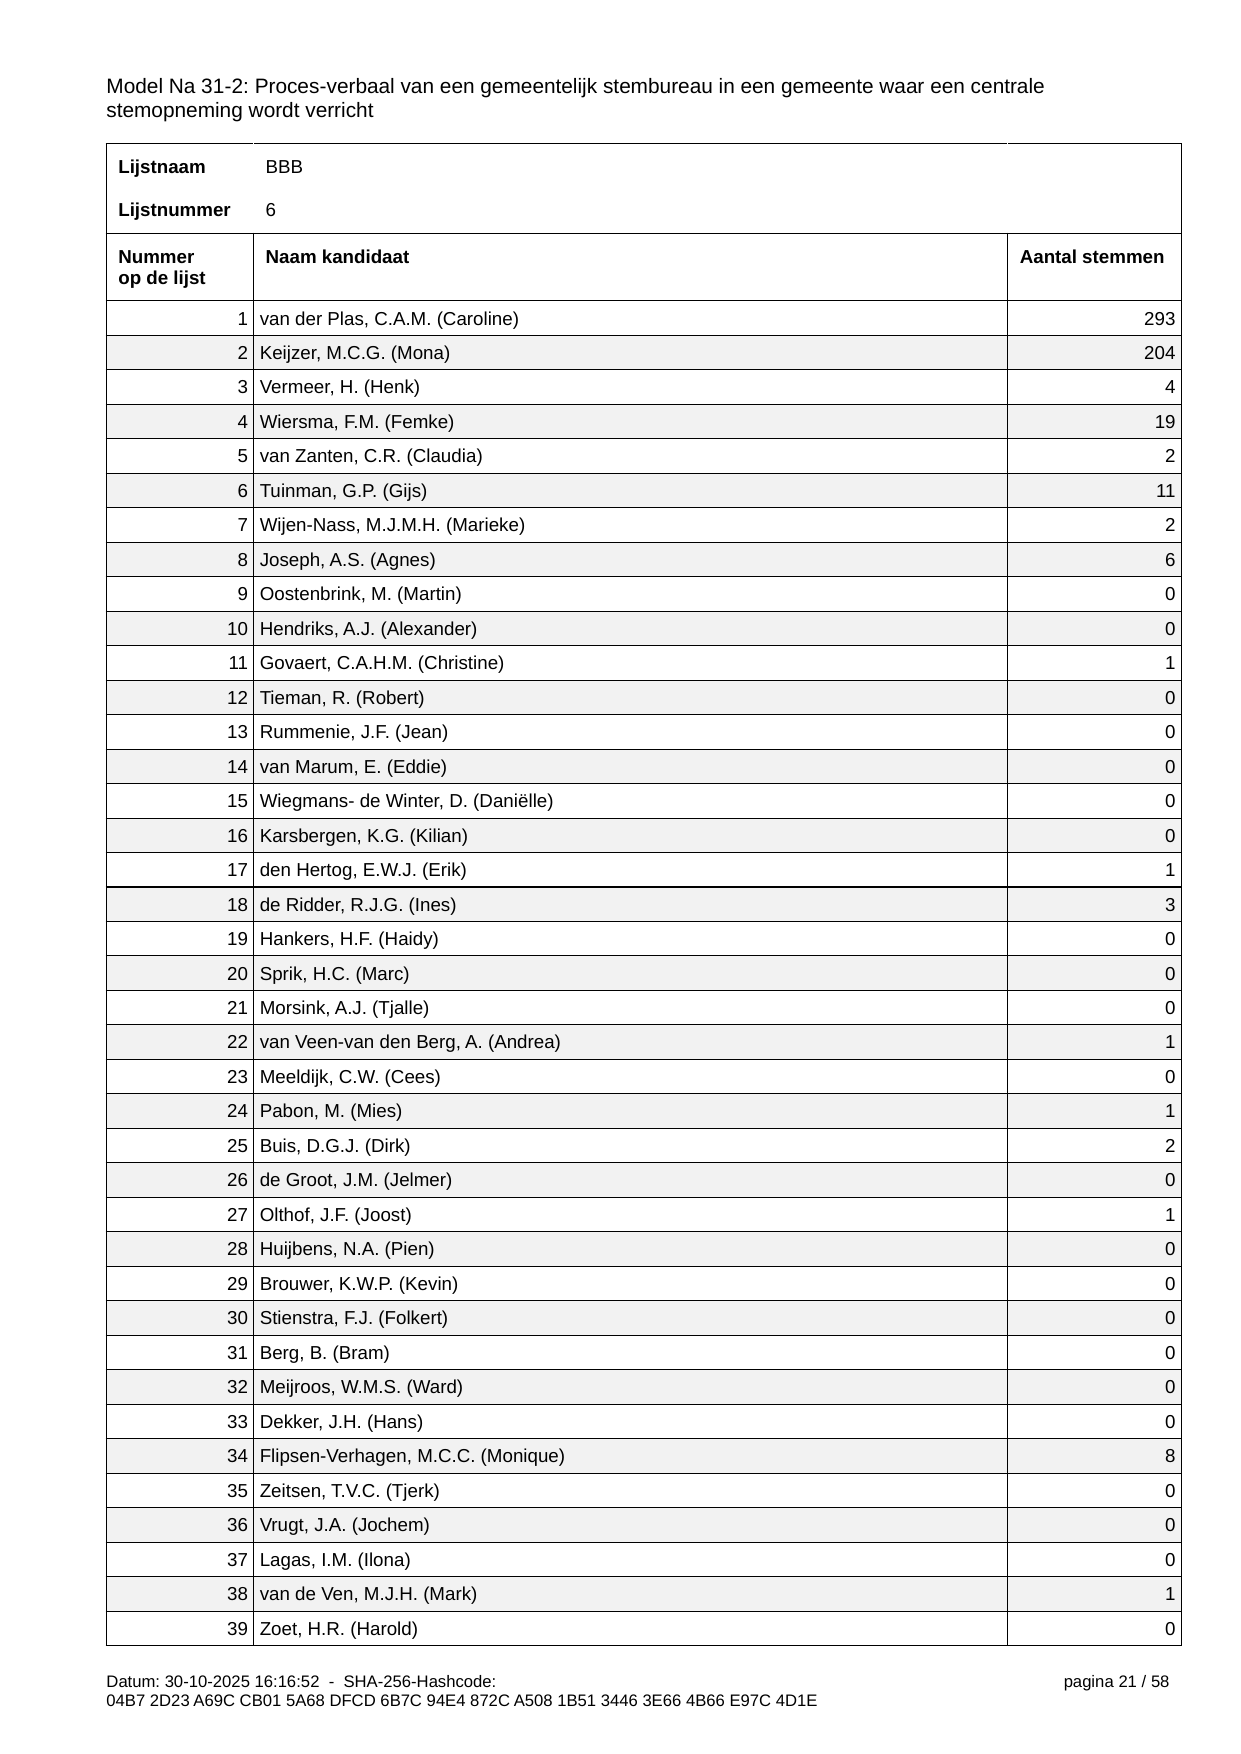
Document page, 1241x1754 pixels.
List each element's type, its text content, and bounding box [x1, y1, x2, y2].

table_cell Lagas, I.M. (Ilona) [254, 1543, 1007, 1576]
table_cell 20 [107, 956, 253, 990]
table_cell 22 [107, 1025, 253, 1059]
table_cell Meijroos, W.M.S. (Ward) [254, 1370, 1007, 1404]
table_cell 0 [1008, 991, 1181, 1024]
table_cell 6 [107, 474, 253, 507]
table_cell 27 [107, 1198, 253, 1231]
table_cell 0 [1008, 819, 1181, 852]
table_cell 0 [1008, 1163, 1181, 1197]
table_cell 0 [1008, 1370, 1181, 1404]
table_cell Brouwer, K.W.P. (Kevin) [254, 1267, 1007, 1300]
table_cell 293 [1008, 301, 1181, 335]
table_header [1008, 144, 1181, 233]
table_cell 17 [107, 853, 253, 886]
table_cell 23 [107, 1060, 253, 1093]
table_cell 11 [1008, 474, 1181, 507]
table_cell Meeldijk, C.W. (Cees) [254, 1060, 1007, 1093]
table_cell 0 [1008, 1508, 1181, 1542]
table_cell Zeitsen, T.V.C. (Tjerk) [254, 1474, 1007, 1507]
table_cell 26 [107, 1163, 253, 1197]
table_cell 24 [107, 1094, 253, 1128]
table_cell Aantal stemmen [1008, 234, 1181, 300]
table_cell Karsbergen, K.G. (Kilian) [254, 819, 1007, 852]
table_cell 3 [1008, 888, 1181, 921]
table_cell Stienstra, F.J. (Folkert) [254, 1301, 1007, 1335]
table_cell Tuinman, G.P. (Gijs) [254, 474, 1007, 507]
table_cell 1 [1008, 853, 1181, 886]
table_cell Morsink, A.J. (Tjalle) [254, 991, 1007, 1024]
table_cell 4 [107, 405, 253, 438]
table_cell van der Plas, C.A.M. (Caroline) [254, 301, 1007, 335]
table_cell Wiegmans- de Winter, D. (Daniëlle) [254, 784, 1007, 817]
table_header Lijstnaam Lijstnummer [107, 144, 253, 233]
table_cell 19 [107, 922, 253, 955]
table_cell 9 [107, 577, 253, 611]
table_cell 1 [107, 301, 253, 335]
table_cell de Ridder, R.J.G. (Ines) [254, 888, 1007, 921]
table_cell 0 [1008, 1405, 1181, 1438]
table_cell Govaert, C.A.H.M. (Christine) [254, 646, 1007, 679]
table_cell Dekker, J.H. (Hans) [254, 1405, 1007, 1438]
table_cell 1 [1008, 1577, 1181, 1611]
table_cell 18 [107, 888, 253, 921]
table_cell Buis, D.G.J. (Dirk) [254, 1129, 1007, 1162]
table_cell 19 [1008, 405, 1181, 438]
table_cell 0 [1008, 956, 1181, 990]
table_cell 7 [107, 508, 253, 542]
table_cell van Zanten, C.R. (Claudia) [254, 439, 1007, 473]
table_cell Naam kandidaat [254, 234, 1007, 300]
table_cell 21 [107, 991, 253, 1024]
table_cell Nummer op de lijst [107, 234, 253, 300]
table_cell Huijbens, N.A. (Pien) [254, 1232, 1007, 1266]
table_header BBB 6 [254, 144, 1007, 233]
table_cell 1 [1008, 1025, 1181, 1059]
table_cell 4 [1008, 370, 1181, 404]
table_cell Rummenie, J.F. (Jean) [254, 715, 1007, 748]
table_cell 0 [1008, 784, 1181, 817]
table_cell 13 [107, 715, 253, 748]
table_cell 8 [1008, 1439, 1181, 1473]
table_cell 34 [107, 1439, 253, 1473]
table_cell 1 [1008, 1094, 1181, 1128]
table_cell 0 [1008, 1474, 1181, 1507]
table_cell 31 [107, 1336, 253, 1369]
table_cell 1 [1008, 646, 1181, 679]
table_cell Olthof, J.F. (Joost) [254, 1198, 1007, 1231]
table_cell 35 [107, 1474, 253, 1507]
table_cell 0 [1008, 577, 1181, 611]
table_cell Oostenbrink, M. (Martin) [254, 577, 1007, 611]
table_cell 2 [1008, 439, 1181, 473]
table_cell 37 [107, 1543, 253, 1576]
table_cell Wijen-Nass, M.J.M.H. (Marieke) [254, 508, 1007, 542]
table_cell 15 [107, 784, 253, 817]
table_cell 10 [107, 612, 253, 645]
table_cell 2 [1008, 508, 1181, 542]
table_cell van Veen-van den Berg, A. (Andrea) [254, 1025, 1007, 1059]
table_cell 33 [107, 1405, 253, 1438]
table_cell den Hertog, E.W.J. (Erik) [254, 853, 1007, 886]
table_cell 0 [1008, 1267, 1181, 1300]
table_cell 0 [1008, 1301, 1181, 1335]
table_cell 2 [1008, 1129, 1181, 1162]
table_cell Vrugt, J.A. (Jochem) [254, 1508, 1007, 1542]
table_cell 39 [107, 1612, 253, 1645]
table_cell 0 [1008, 715, 1181, 748]
table_cell 8 [107, 543, 253, 576]
table_cell 11 [107, 646, 253, 679]
table_cell 6 [1008, 543, 1181, 576]
table_cell Joseph, A.S. (Agnes) [254, 543, 1007, 576]
table_cell Hankers, H.F. (Haidy) [254, 922, 1007, 955]
table_cell 25 [107, 1129, 253, 1162]
table_cell 30 [107, 1301, 253, 1335]
table_cell 0 [1008, 1232, 1181, 1266]
table_cell Keijzer, M.C.G. (Mona) [254, 336, 1007, 369]
table_cell 5 [107, 439, 253, 473]
table_cell 0 [1008, 1612, 1181, 1645]
table_cell Flipsen-Verhagen, M.C.C. (Monique) [254, 1439, 1007, 1473]
table_cell 36 [107, 1508, 253, 1542]
table_cell 1 [1008, 1198, 1181, 1231]
table_cell 0 [1008, 750, 1181, 783]
table_cell Vermeer, H. (Henk) [254, 370, 1007, 404]
table_cell 29 [107, 1267, 253, 1300]
table_cell van Marum, E. (Eddie) [254, 750, 1007, 783]
table_cell Berg, B. (Bram) [254, 1336, 1007, 1369]
table_cell de Groot, J.M. (Jelmer) [254, 1163, 1007, 1197]
table_cell 38 [107, 1577, 253, 1611]
table_cell Wiersma, F.M. (Femke) [254, 405, 1007, 438]
table_cell Sprik, H.C. (Marc) [254, 956, 1007, 990]
table_cell van de Ven, M.J.H. (Mark) [254, 1577, 1007, 1611]
table_cell 3 [107, 370, 253, 404]
table_cell 32 [107, 1370, 253, 1404]
table_cell 0 [1008, 1543, 1181, 1576]
table_cell 0 [1008, 1336, 1181, 1369]
table_cell 16 [107, 819, 253, 852]
table_cell Hendriks, A.J. (Alexander) [254, 612, 1007, 645]
table_cell Tieman, R. (Robert) [254, 681, 1007, 714]
table_cell 0 [1008, 612, 1181, 645]
table_cell Zoet, H.R. (Harold) [254, 1612, 1007, 1645]
table_cell 204 [1008, 336, 1181, 369]
table_cell 14 [107, 750, 253, 783]
table_cell 0 [1008, 1060, 1181, 1093]
table_cell 0 [1008, 922, 1181, 955]
table_cell 28 [107, 1232, 253, 1266]
table_cell 12 [107, 681, 253, 714]
table_cell Pabon, M. (Mies) [254, 1094, 1007, 1128]
table_cell 0 [1008, 681, 1181, 714]
table_cell 2 [107, 336, 253, 369]
